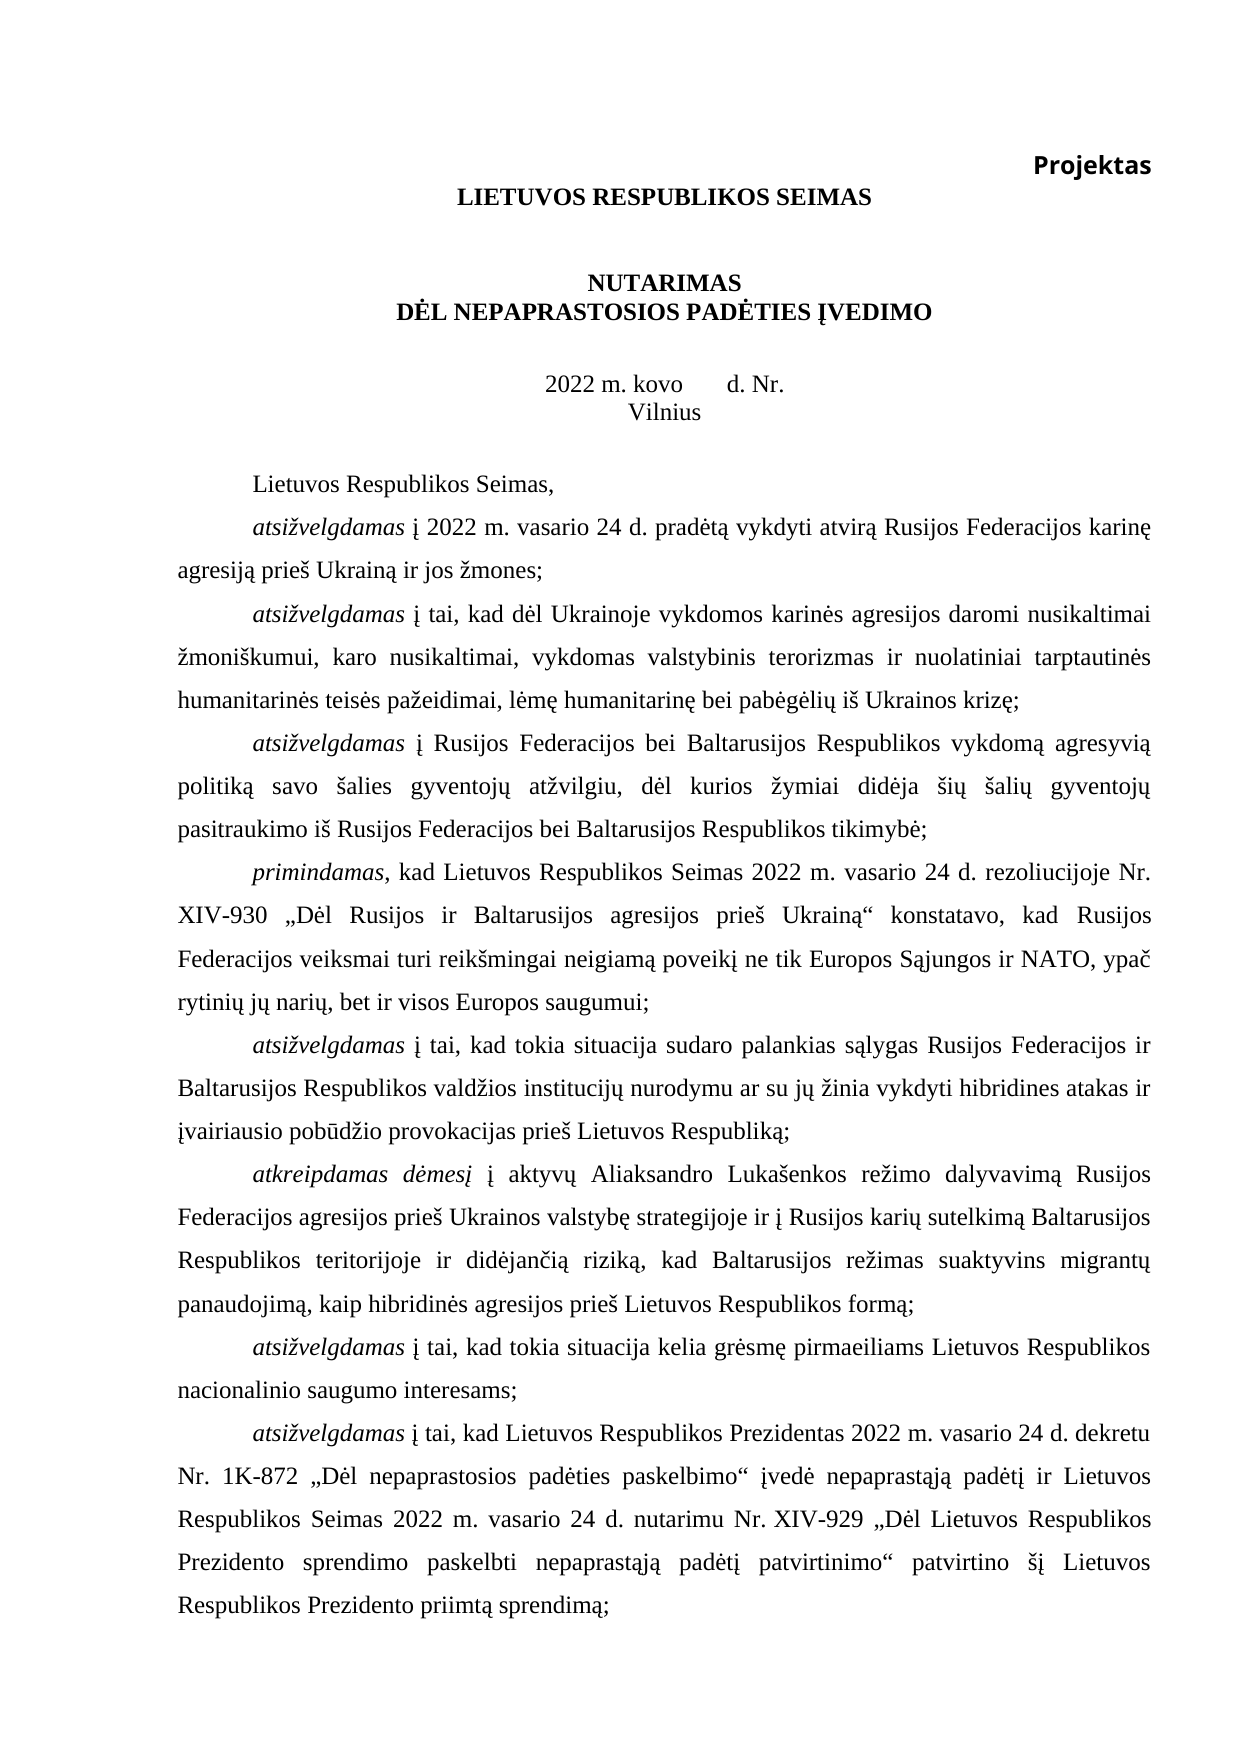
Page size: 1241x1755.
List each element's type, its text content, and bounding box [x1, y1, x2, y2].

text Vilnius [177, 397, 1152, 426]
text 2022 m. kovo d. Nr. [177, 369, 1152, 397]
text atkreipdamas dėmesį į aktyvų Aliaksandro Lukašenkos režimo dalyvavimą Rusijos Federacijos agresijos prieš Ukrainos valstybę strategijoje ir į Rusijos karių sutelkimą Baltarusijos Respublikos teritorijoje ir didėjančią riziką, kad Baltarusijos režimas suaktyvins migrantų panaudojimą, kaip hibridinės agresijos prieš Lietuvos Respublikos formą; [177, 1159, 1152, 1317]
text DĖL NEPAPRASTOSIOS PADĖTIES ĮVEDIMO [177, 297, 1152, 326]
text atsižvelgdamas į Rusijos Federacijos bei Baltarusijos Respublikos vykdomą agresyvią politiką savo šalies gyventojų atžvilgiu, dėl kurios žymiai didėja šių šalių gyventojų pasitraukimo iš Rusijos Federacijos bei Baltarusijos Respublikos tikimybė; [177, 728, 1152, 843]
text NUTARIMAS [177, 268, 1152, 297]
text atsižvelgdamas į 2022 m. vasario 24 d. pradėtą vykdyti atvirą Rusijos Federacijos karinę agresiją prieš Ukrainą ir jos žmones; [177, 512, 1152, 584]
text atsižvelgdamas į tai, kad tokia situacija sudaro palankias sąlygas Rusijos Federacijos ir Baltarusijos Respublikos valdžios institucijų nurodymu ar su jų žinia vykdyti hibridines atakas ir įvairiausio pobūdžio provokacijas prieš Lietuvos Respubliką; [177, 1030, 1152, 1145]
text primindamas, kad Lietuvos Respublikos Seimas 2022 m. vasario 24 d. rezoliucijoje Nr. XIV-930 „Dėl Rusijos ir Baltarusijos agresijos prieš Ukrainą“ konstatavo, kad Rusijos Federacijos veiksmai turi reikšmingai neigiamą poveikį ne tik Europos Sąjungos ir NATO, ypač rytinių jų narių, bet ir visos Europos saugumui; [177, 857, 1152, 1016]
text atsižvelgdamas į tai, kad tokia situacija kelia grėsmę pirmaeiliams Lietuvos Respublikos nacionalinio saugumo interesams; [177, 1332, 1152, 1404]
text atsižvelgdamas į tai, kad dėl Ukrainoje vykdomos karinės agresijos daromi nusikaltimai žmoniškumui, karo nusikaltimai, vykdomas valstybinis terorizmas ir nuolatiniai tarptautinės humanitarinės teisės pažeidimai, lėmę humanitarinę bei pabėgėlių iš Ukrainos krizę; [177, 599, 1152, 714]
text atsižvelgdamas į tai, kad Lietuvos Respublikos Prezidentas 2022 m. vasario 24 d. dekretu Nr. 1K-872 „Dėl nepaprastosios padėties paskelbimo“ įvedė nepaprastąją padėtį ir Lietuvos Respublikos Seimas 2022 m. vasario 24 d. nutarimu Nr. XIV-929 „Dėl Lietuvos Respublikos Prezidento sprendimo paskelbti nepaprastąją padėtį patvirtinimo“ patvirtino šį Lietuvos Respublikos Prezidento priimtą sprendimą; [177, 1418, 1152, 1619]
text Projektas [177, 148, 1152, 182]
text LIETUVOS RESPUBLIKOS SEIMAS [177, 182, 1152, 211]
text Lietuvos Respublikos Seimas, [177, 469, 1152, 498]
